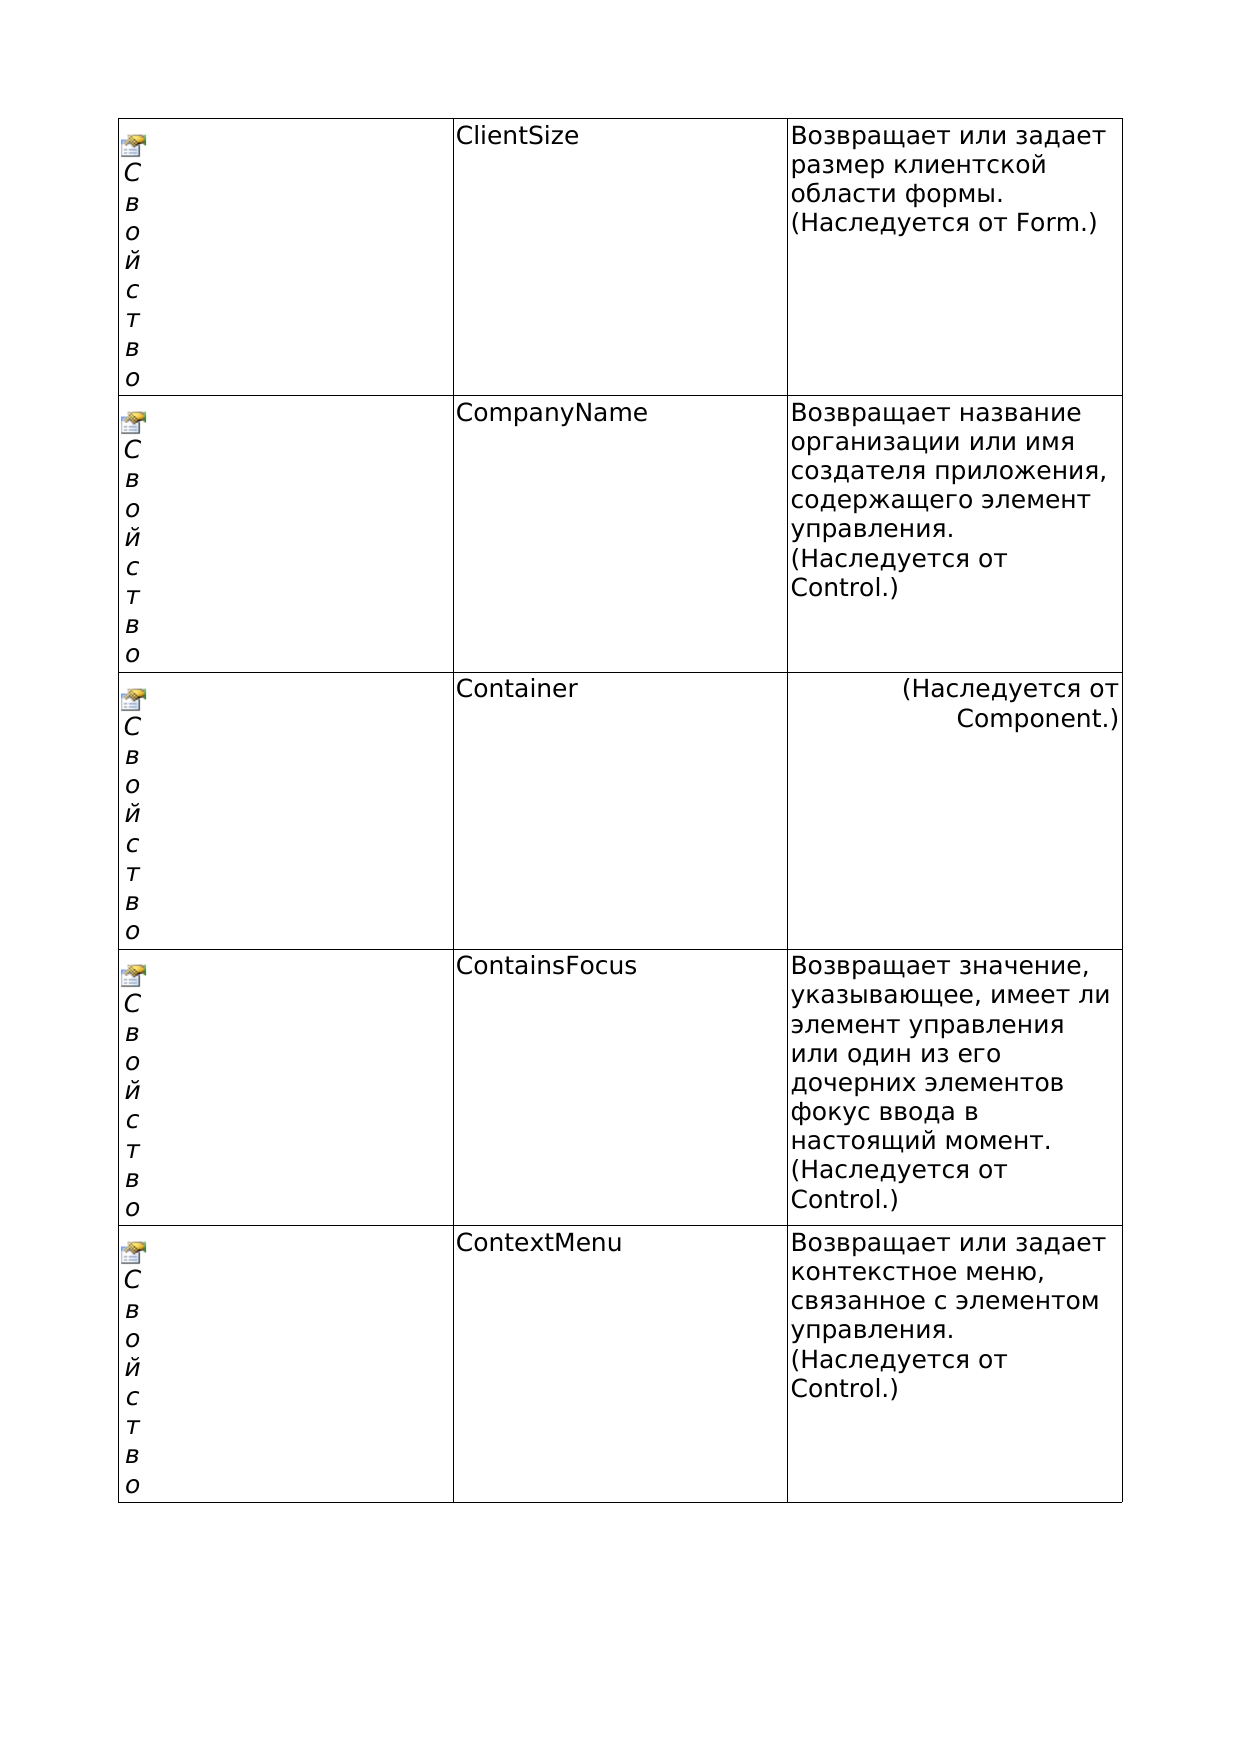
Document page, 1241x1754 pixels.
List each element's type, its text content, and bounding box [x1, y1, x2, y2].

picture [121, 133, 147, 159]
table_cell [119, 950, 453, 1225]
table_cell [119, 1226, 453, 1502]
table_cell [119, 396, 453, 672]
picture [121, 963, 147, 989]
table_cell [119, 673, 453, 948]
picture [121, 410, 147, 436]
table_cell Возвращает или задает размер клиентской области формы. (Наследуется от Form.) [788, 119, 1122, 395]
table_cell Возвращает или задает контекстное меню, связанное с элементом управления. (Наследуется от Control.) [788, 1226, 1122, 1502]
table_cell CompanyName [454, 396, 787, 672]
picture [121, 687, 147, 713]
table_cell Возвращает название организации или имя создателя приложения, содержащего элемент управления. (Наследуется от Control.) [788, 396, 1122, 672]
table_cell ClientSize [454, 119, 787, 395]
table_cell (Наследуется от Component.) [788, 673, 1122, 948]
table_cell Container [454, 673, 787, 948]
table_cell ContainsFocus [454, 950, 787, 1225]
picture [121, 1240, 147, 1266]
table_cell [119, 119, 453, 395]
table_cell Возвращает значение, указывающее, имеет ли элемент управления или один из его дочерних элементов фокус ввода в настоящий момент. (Наследуется от Control.) [788, 950, 1122, 1225]
table_cell ContextMenu [454, 1226, 787, 1502]
